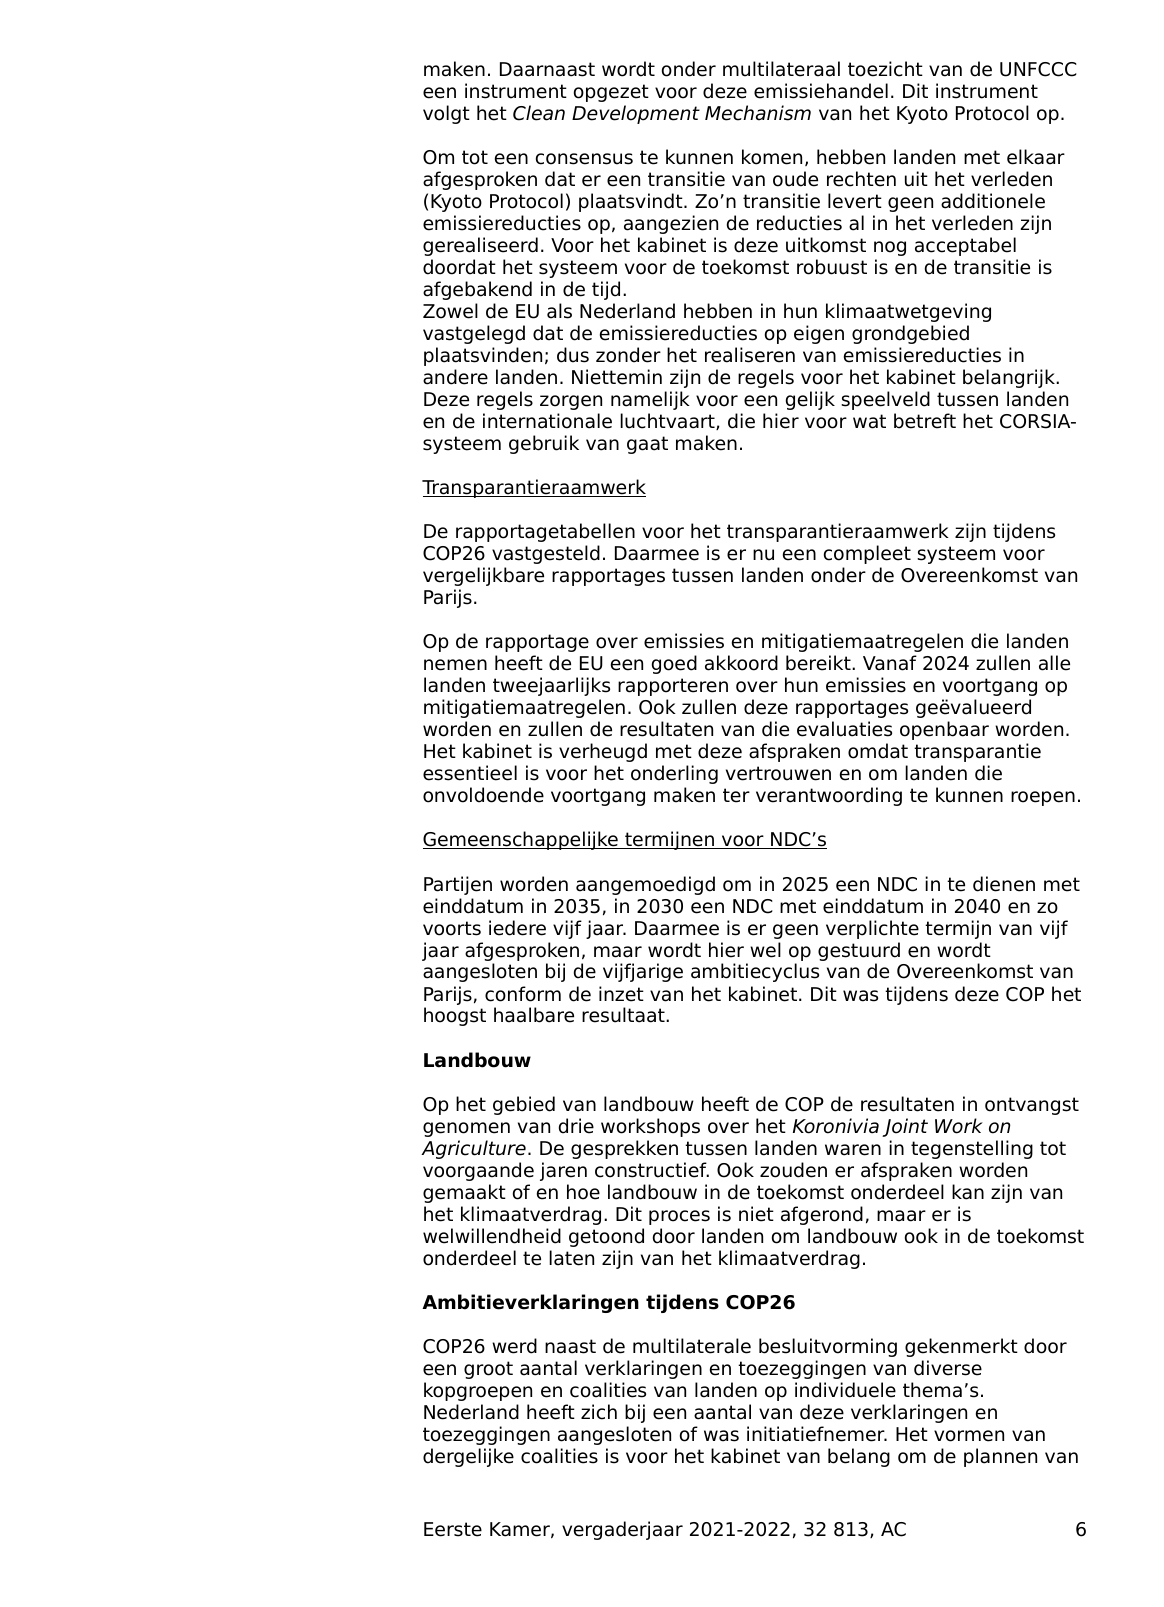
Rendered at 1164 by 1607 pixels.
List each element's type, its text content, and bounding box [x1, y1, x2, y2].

text Partijen worden aangemoedigd om in 2025 een NDC in te dienen met einddatum in 2035, in 2030 een NDC met einddatum in 2040 en zo voorts iedere vijf jaar. Daarmee is er geen verplichte termijn van vijf jaar afgesproken, maar wordt hier wel op gestuurd en wordt aangesloten bij de vijfjarige ambitiecyclus van de Overeenkomst van Parijs, conform de inzet van het kabinet. Dit was tijdens deze COP het hoogst haalbare resultaat. [422, 873, 1087, 1027]
text maken. Daarnaast wordt onder multilateraal toezicht van de UNFCCC een instrument opgezet voor deze emissiehandel. Dit instrument volgt het Clean Development Mechanism van het Kyoto Protocol op. [422, 59, 1087, 125]
text Op het gebied van landbouw heeft de COP de resultaten in ontvangst genomen van drie workshops over het Koronivia Joint Work on Agriculture. De gesprekken tussen landen waren in tegenstelling tot voorgaande jaren constructief. Ook zouden er afspraken worden gemaakt of en hoe landbouw in de toekomst onderdeel kan zijn van het klimaatverdrag. Dit proces is niet afgerond, maar er is welwillendheid getoond door landen om landbouw ook in de toekomst onderdeel te laten zijn van het klimaatverdrag. [422, 1094, 1087, 1269]
text Op de rapportage over emissies en mitigatiemaatregelen die landen nemen heeft de EU een goed akkoord bereikt. Vanaf 2024 zullen alle landen tweejaarlijks rapporteren over hun emissies en voortgang op mitigatiemaatregelen. Ook zullen deze rapportages geëvalueerd worden en zullen de resultaten van die evaluaties openbaar worden. Het kabinet is verheugd met deze afspraken omdat transparantie essentieel is voor het onderling vertrouwen en om landen die onvoldoende voortgang maken ter verantwoording te kunnen roepen. [422, 631, 1087, 807]
subtitle Gemeenschappelijke termijnen voor NDC’s [422, 829, 1087, 851]
text Om tot een consensus te kunnen komen, hebben landen met elkaar afgesproken dat er een transitie van oude rechten uit het verleden (Kyoto Protocol) plaatsvindt. Zo’n transitie levert geen additionele emissiereducties op, aangezien de reducties al in het verleden zijn gerealiseerd. Voor het kabinet is deze uitkomst nog acceptabel doordat het systeem voor de toekomst robuust is en de transitie is afgebakend in de tijd. [422, 147, 1087, 301]
subtitle Transparantieraamwerk [422, 477, 1087, 499]
subtitle Landbouw [422, 1049, 1087, 1072]
text Zowel de EU als Nederland hebben in hun klimaatwetgeving vastgelegd dat de emissiereducties op eigen grondgebied plaatsvinden; dus zonder het realiseren van emissiereducties in andere landen. Niettemin zijn de regels voor het kabinet belangrijk. Deze regels zorgen namelijk voor een gelijk speelveld tussen landen en de internationale luchtvaart, die hier voor wat betreft het CORSIA-systeem gebruik van gaat maken. [422, 301, 1087, 455]
text COP26 werd naast de multilaterale besluitvorming gekenmerkt door een groot aantal verklaringen en toezeggingen van diverse kopgroepen en coalities van landen op individuele thema’s. Nederland heeft zich bij een aantal van deze verklaringen en toezeggingen aangesloten of was initiatiefnemer. Het vormen van dergelijke coalities is voor het kabinet van belang om de plannen van [422, 1336, 1087, 1468]
text De rapportagetabellen voor het transparantieraamwerk zijn tijdens COP26 vastgesteld. Daarmee is er nu een compleet systeem voor vergelijkbare rapportages tussen landen onder de Overeenkomst van Parijs. [422, 521, 1087, 609]
subtitle Ambitieverklaringen tijdens COP26 [422, 1292, 1087, 1314]
